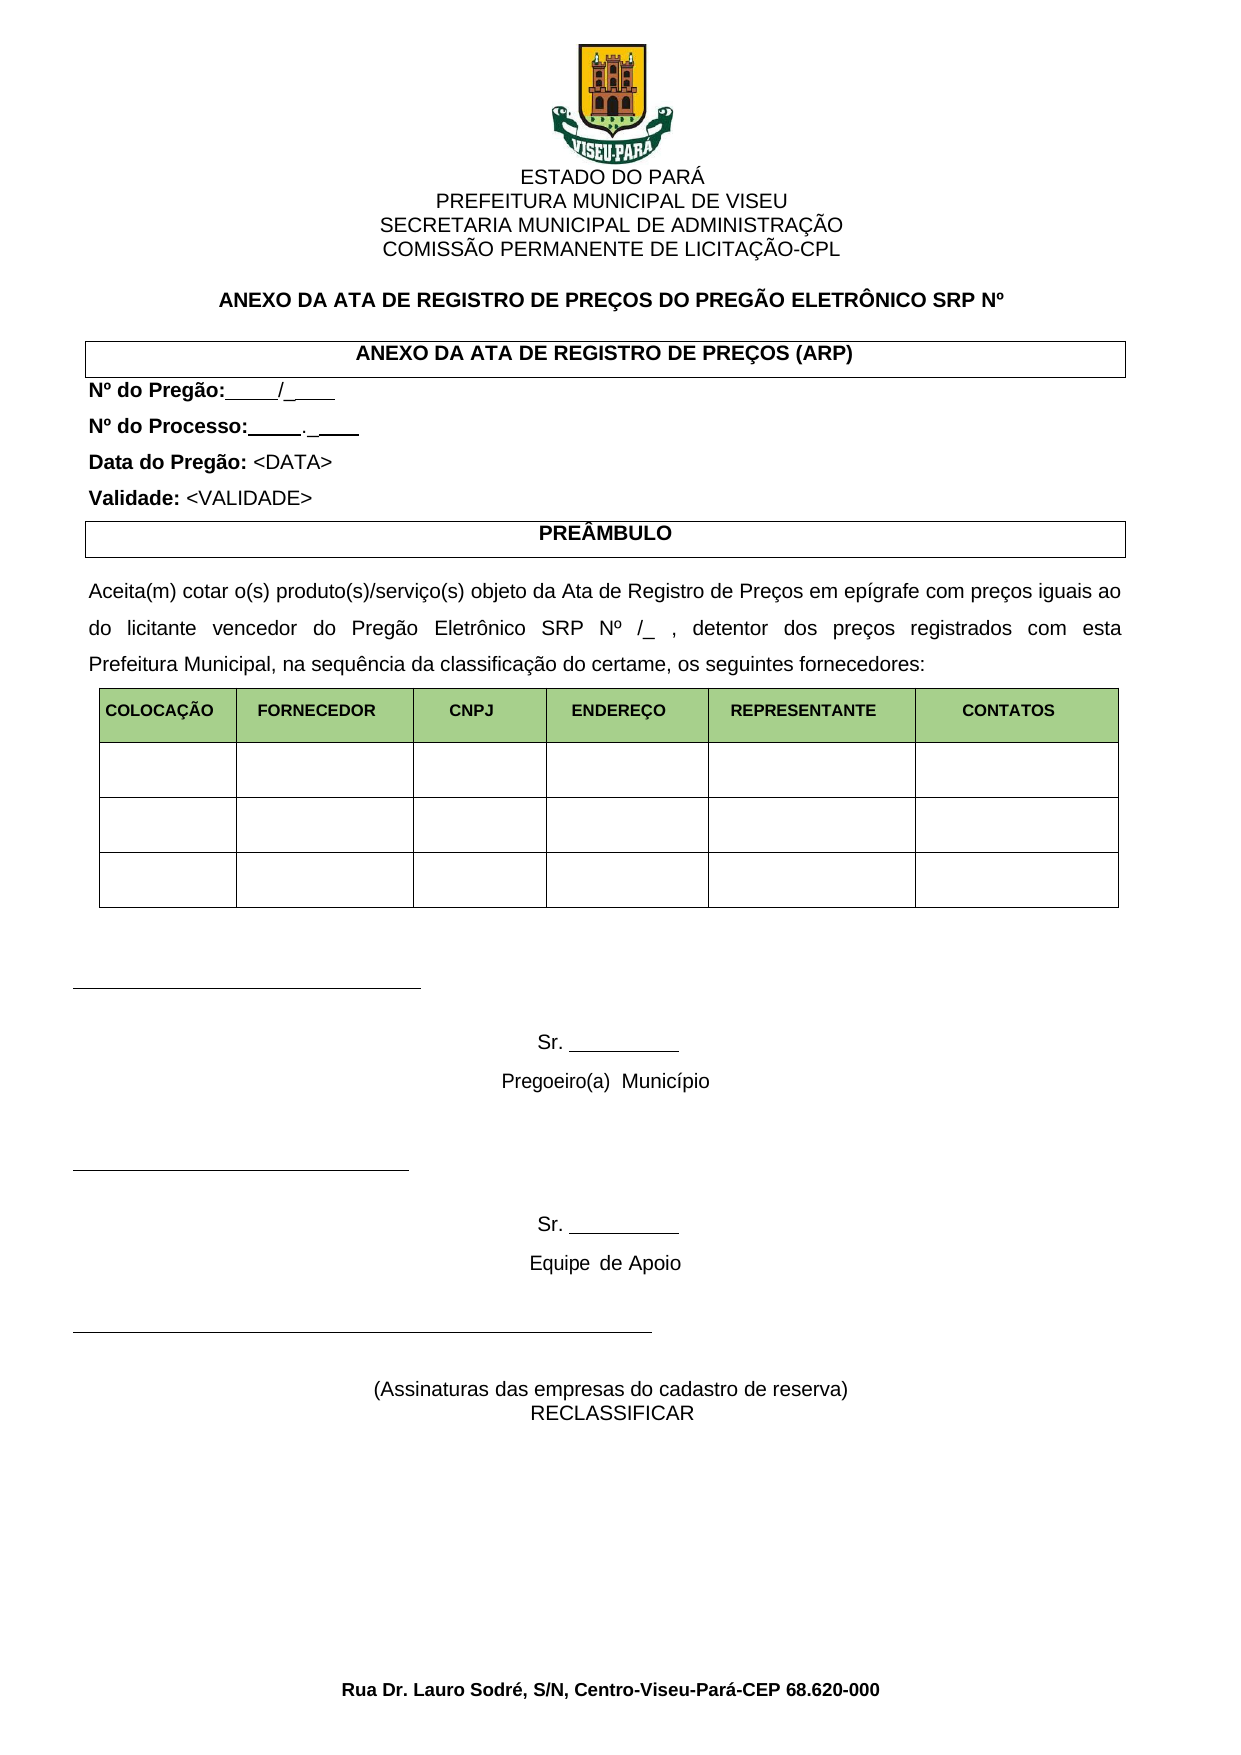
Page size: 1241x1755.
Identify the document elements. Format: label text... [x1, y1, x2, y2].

text Aceita(m) cotar o(s) produto(s)/serviço(s) objeto da Ata de Registro de Preços em epígrafe com preços iguais ao do licitante vencedor do Pregão Eletrônico SRP Nº /_ , detentor dos preços registrados com esta Prefeitura Municipal, na sequência da classificação do certame, os seguintes fornecedores: [88, 579, 1122, 675]
table_cell [100, 798, 236, 852]
table_cell [100, 743, 236, 797]
text Sr. Pregoeiro(a) Município [500, 1030, 711, 1093]
table_cell [414, 798, 546, 852]
table_cell [916, 853, 1118, 907]
text PREÂMBULO [86, 522, 1124, 545]
text ANEXO DA ATA DE REGISTRO DE PREÇOS (ARP) [355, 342, 1125, 365]
text Sr. Equipe de Apoio [528, 1212, 682, 1275]
table_header REPRESENTANTE [709, 689, 915, 742]
table_cell [237, 743, 413, 797]
table_cell [414, 743, 546, 797]
table_header CONTATOS [916, 689, 1118, 742]
table_cell [237, 798, 413, 852]
table_cell [100, 853, 236, 907]
table_cell [547, 798, 708, 852]
table_cell [709, 853, 915, 907]
table_cell [237, 853, 413, 907]
table_cell [709, 798, 915, 852]
text Nº do Pregão: /_ Nº do Processo: ._ Data do Pregão: <DATA> Validade: <VALIDADE> [88, 378, 359, 509]
table_cell [709, 743, 915, 797]
table_header FORNECEDOR [237, 689, 413, 742]
table_cell [547, 853, 708, 907]
table_cell [547, 743, 708, 797]
text (Assinaturas das empresas do cadastro de reserva) RECLASSIFICAR [373, 1376, 852, 1424]
table_header COLOCAÇÃO [100, 689, 236, 742]
table_cell [414, 853, 546, 907]
table_header CNPJ [414, 689, 546, 742]
table_cell [916, 743, 1118, 797]
table_header ENDEREÇO [547, 689, 708, 742]
table_cell [916, 798, 1118, 852]
subtitle ANEXO DA ATA DE REGISTRO DE PREÇOS DO PREGÃO ELETRÔNICO SRP Nº [218, 288, 1136, 312]
